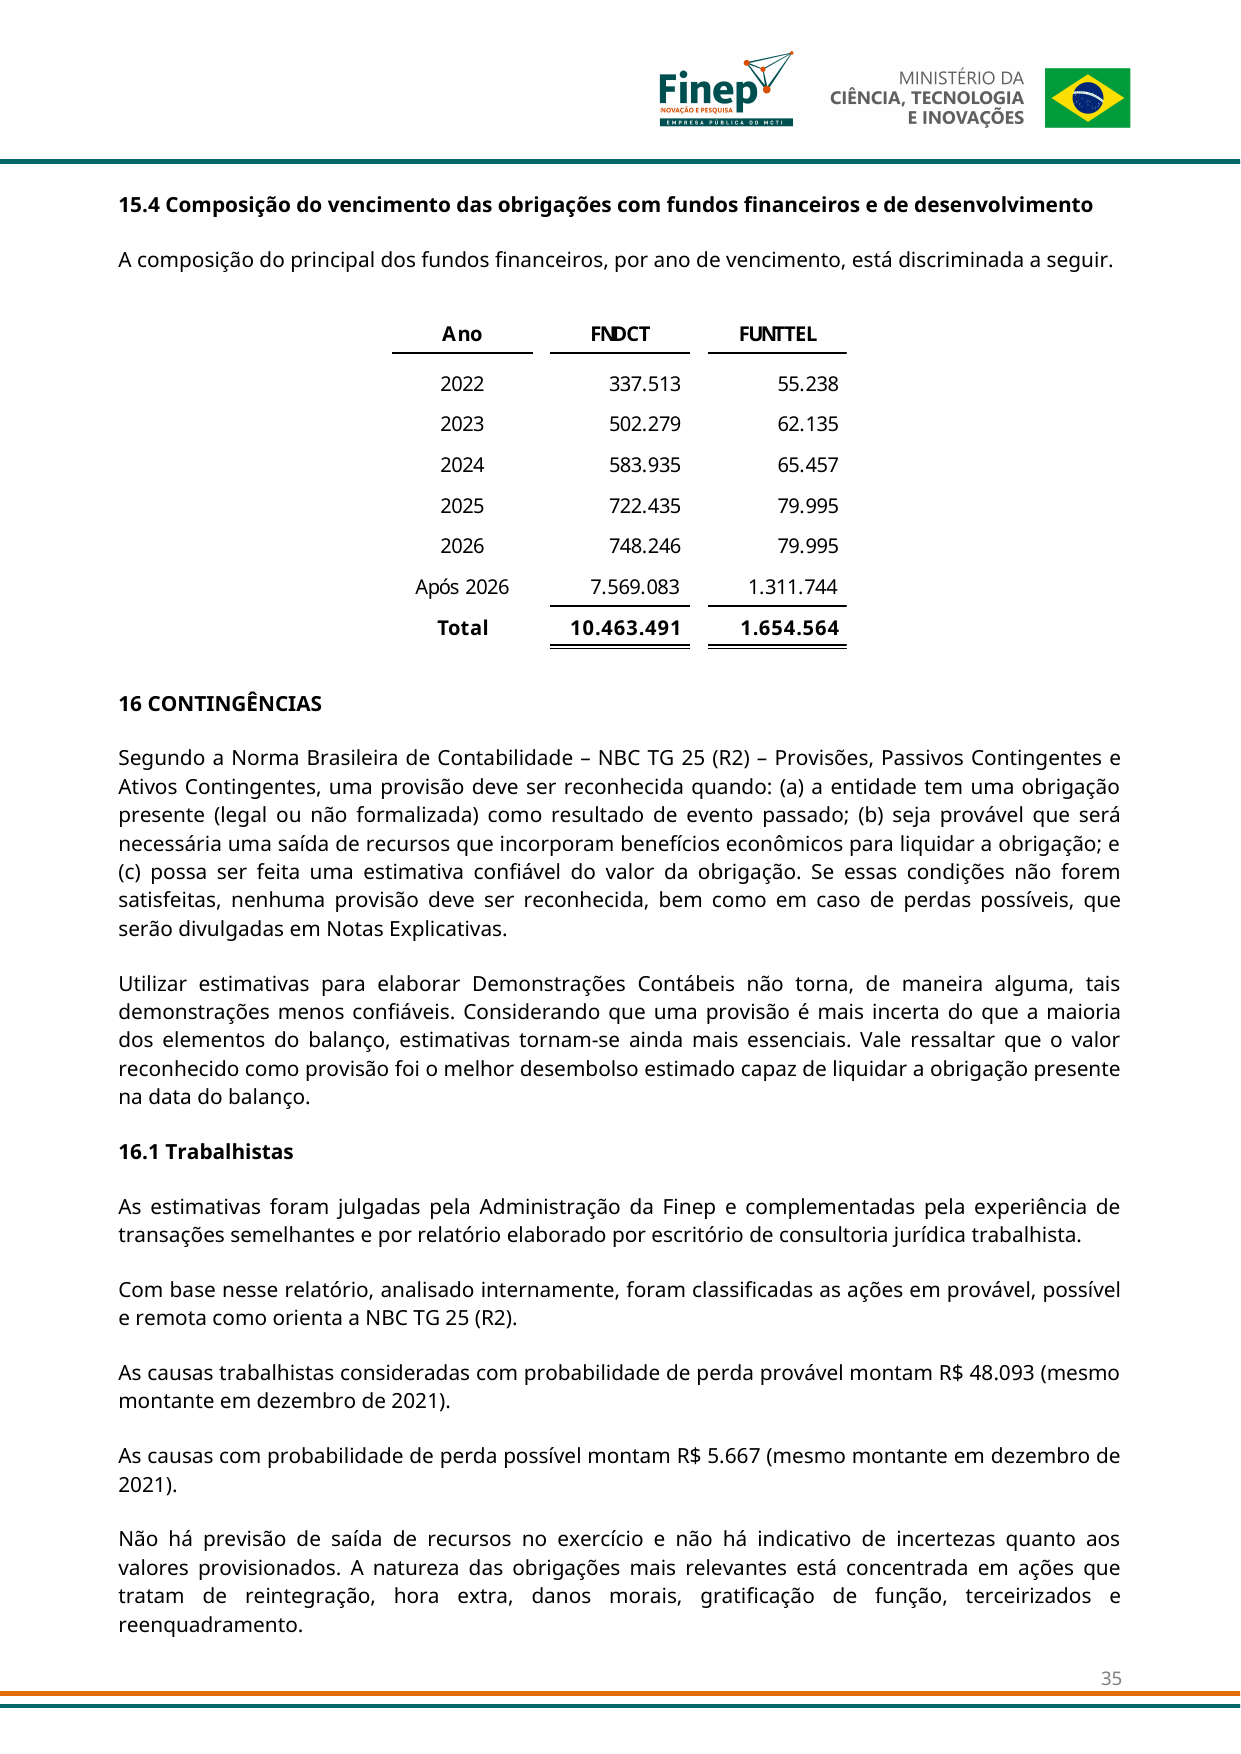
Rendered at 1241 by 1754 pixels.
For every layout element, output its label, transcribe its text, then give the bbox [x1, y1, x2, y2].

picture [659, 51, 1131, 128]
text As estimativas foram julgadas pela Administração da Finep e complementadas pela experiência de transações semelhantes e por relatório elaborado por escritório de consultoria jurídica trabalhista. [118, 1192, 1122, 1249]
text 16.1 Trabalhistas [118, 1137, 1122, 1166]
text A composição do principal dos fundos financeiros, por ano de vencimento, está discriminada a seguir. [118, 245, 1122, 273]
text Segundo a Norma Brasileira de Contabilidade – NBC TG 25 (R2) – Provisões, Passivos Contingentes e Ativos Contingentes, uma provisão deve ser reconhecida quando: (a) a entidade tem uma obrigação presente (legal ou não formalizada) como resultado de evento passado; (b) seja provável que será necessária uma saída de recursos que incorporam benefícios econômicos para liquidar a obrigação; e (c) possa ser feita uma estimativa confiável do valor da obrigação. Se essas condições não forem satisfeitas, nenhuma provisão deve ser reconhecida, bem como em caso de perdas possíveis, que serão divulgadas em Notas Explicativas. [118, 743, 1122, 942]
text 15.4 Composição do vencimento das obrigações com fundos financeiros e de desenvolvimento [118, 190, 1122, 219]
text Utilizar estimativas para elaborar Demonstrações Contábeis não torna, de maneira alguma, tais demonstrações menos confiáveis. Considerando que uma provisão é mais incerta do que a maioria dos elementos do balanço, estimativas tornam-se ainda mais essenciais. Vale ressaltar que o valor reconhecido como provisão foi o melhor desembolso estimado capaz de liquidar a obrigação presente na data do balanço. [118, 969, 1122, 1111]
text Com base nesse relatório, analisado internamente, foram classificadas as ações em provável, possível e remota como orienta a NBC TG 25 (R2). [118, 1275, 1122, 1332]
text As causas com probabilidade de perda possível montam R$ 5.667 (mesmo montante em dezembro de 2021). [118, 1441, 1122, 1498]
text As causas trabalhistas consideradas com probabilidade de perda provável montam R$ 48.093 (mesmo montante em dezembro de 2021). [118, 1358, 1122, 1415]
subtitle 16 Contingências [118, 689, 1122, 717]
text Não há previsão de saída de recursos no exercício e não há indicativo de incertezas quanto aos valores provisionados. A natureza das obrigações mais relevantes está concentrada em ações que tratam de reintegração, hora extra, danos morais, gratificação de função, terceirizados e reenquadramento. [118, 1524, 1122, 1638]
